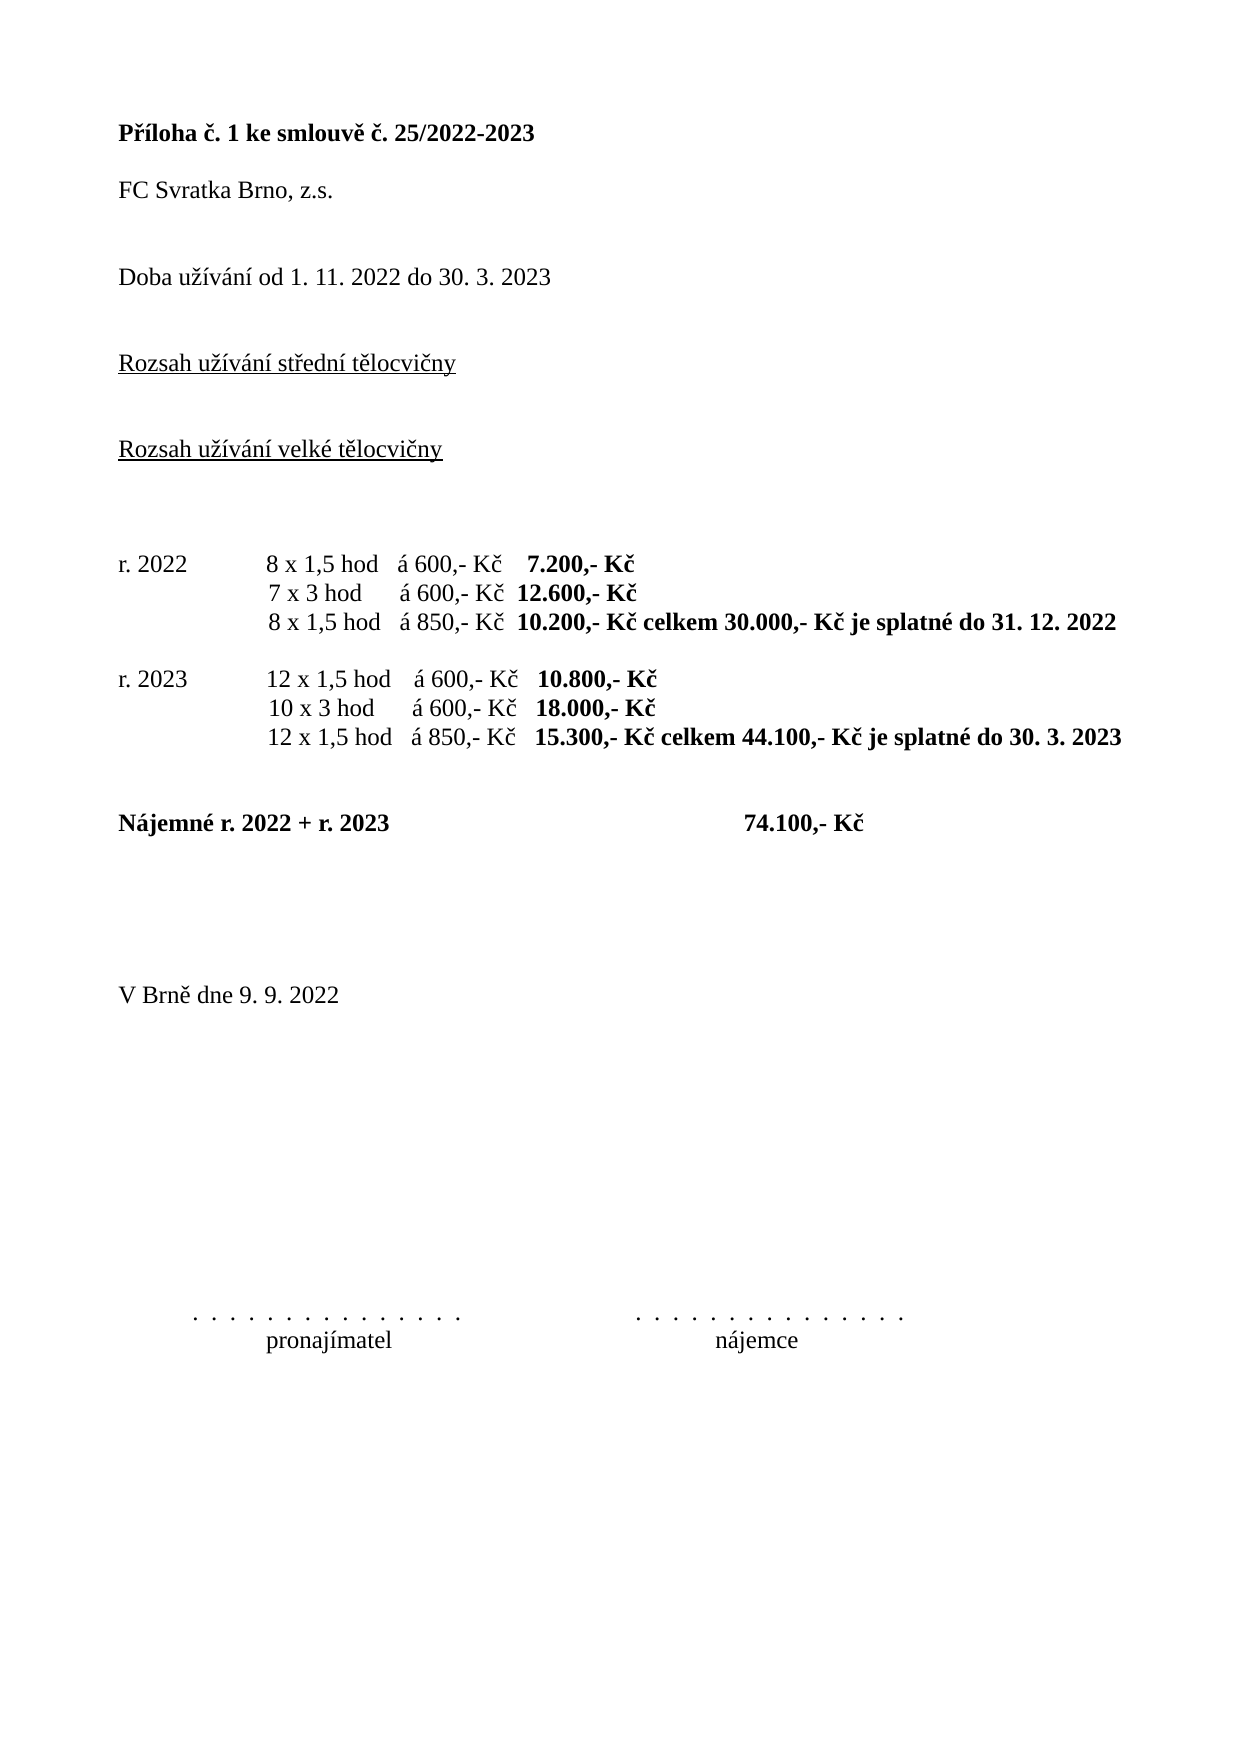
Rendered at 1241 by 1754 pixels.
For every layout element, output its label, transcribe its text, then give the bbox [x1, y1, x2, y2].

text 8 x 1,5 hod á 850,- Kč 10.200,- Kč celkem 30.000,- Kč je splatné do 31. 12. 2022 [118, 607, 1122, 636]
text 7 x 3 hod á 600,- Kč 12.600,- Kč [118, 578, 1122, 607]
text 10 x 3 hod á 600,- Kč 18.000,- Kč [118, 693, 1122, 722]
text 12 x 1,5 hod á 850,- Kč 15.300,- Kč celkem 44.100,- Kč je splatné do 30. 3. 2023 [118, 722, 1122, 751]
text r. 2022 8 x 1,5 hod á 600,- Kč 7.200,- Kč [118, 549, 1122, 578]
text r. 2023 12 x 1,5 hod á 600,- Kč 10.800,- Kč [118, 664, 1122, 693]
text . . . . . . . . . . . . . . . . . . . . . . . . . . . . . . [118, 1297, 1122, 1326]
text Rozsah užívání střední tělocvičny [118, 348, 1122, 377]
text Doba užívání od 1. 11. 2022 do 30. 3. 2023 [118, 262, 1122, 291]
text FC Svratka Brno, z.s. [118, 176, 1122, 204]
text Příloha č. 1 ke smlouvě č. 25/2022-2023 [118, 118, 1122, 147]
text Rozsah užívání velké tělocvičny [118, 434, 1122, 463]
text Nájemné r. 2022 + r. 2023 74.100,- Kč [118, 808, 1122, 837]
text pronajímatel nájemce [118, 1326, 1122, 1354]
text V Brně dne 9. 9. 2022 [118, 981, 1122, 1009]
